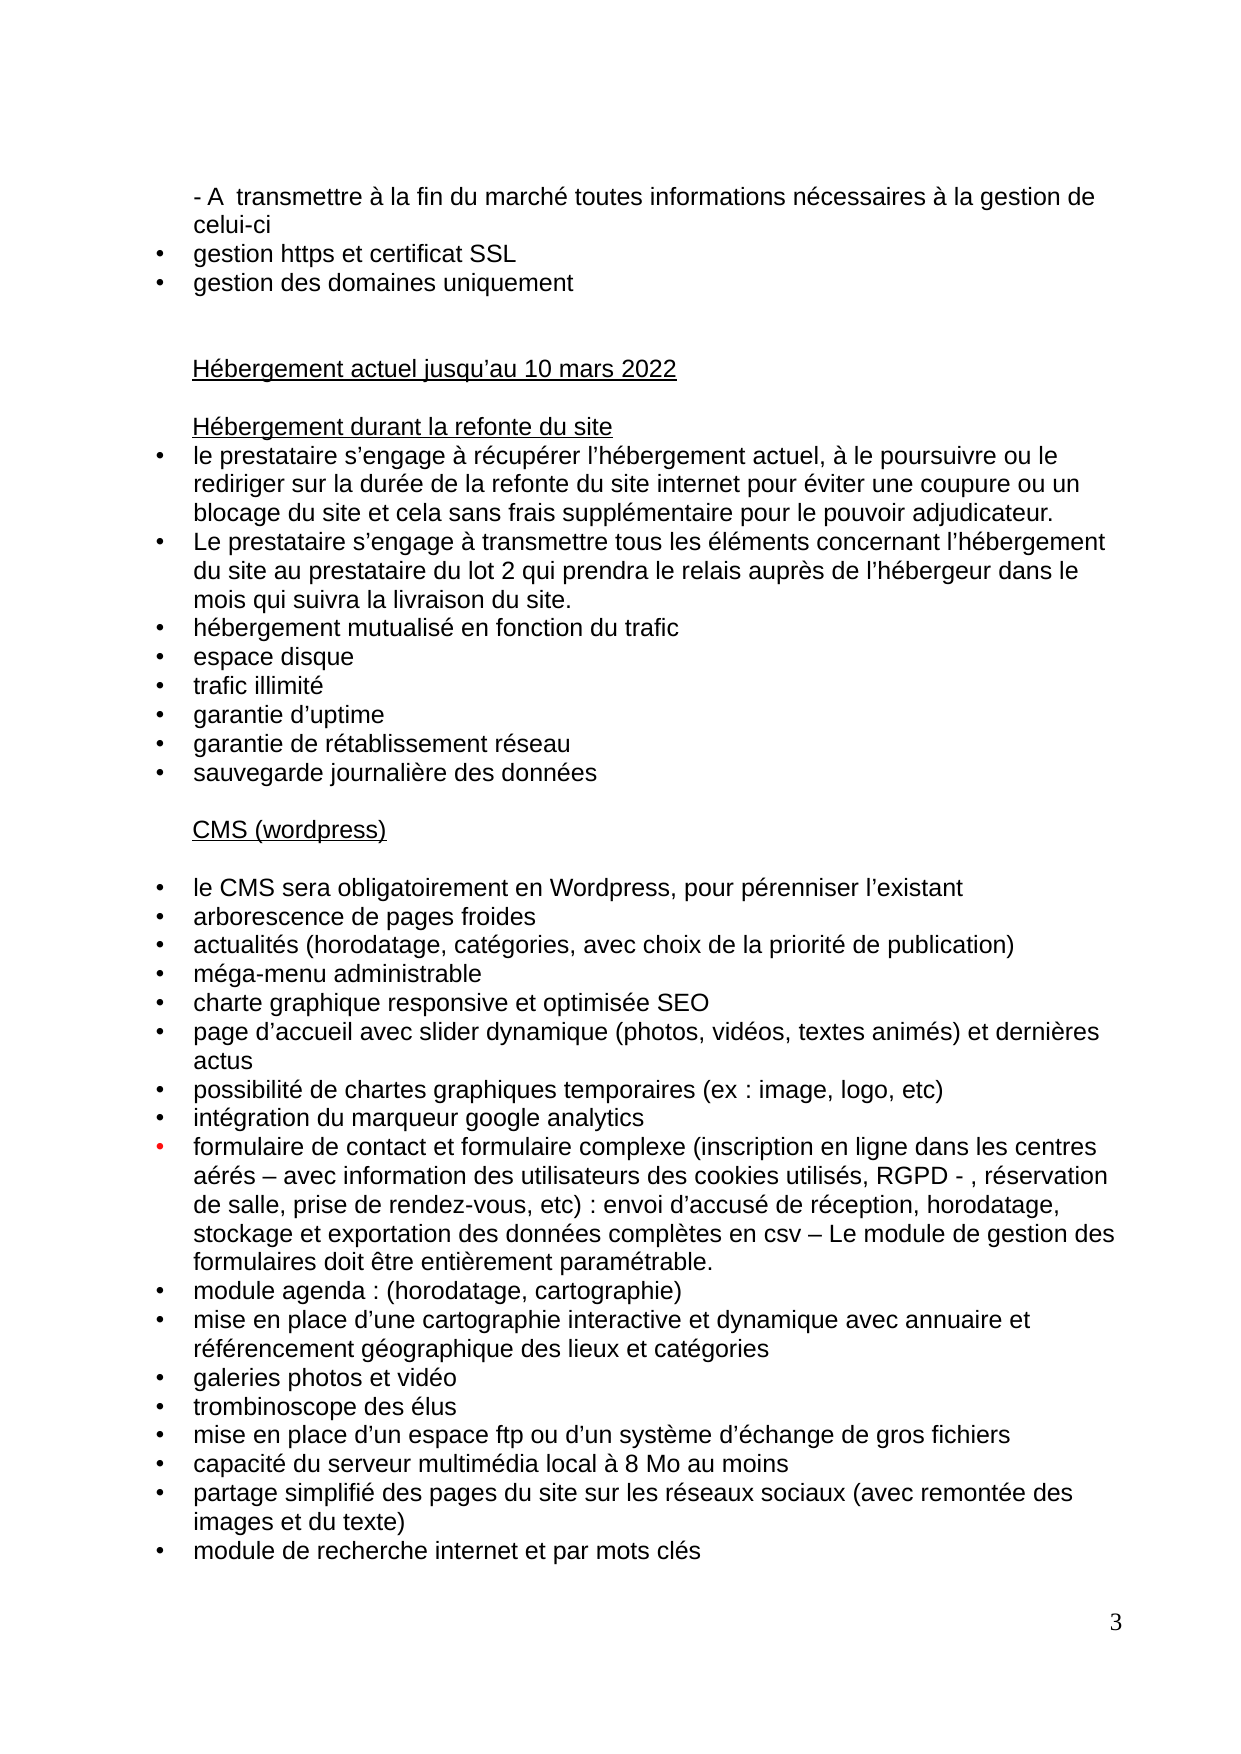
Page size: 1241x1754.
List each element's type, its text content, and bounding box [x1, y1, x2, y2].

list module de recherche internet et par mots clés [156, 1536, 1122, 1564]
list gestion des domaines uniquement [156, 268, 1122, 297]
list garantie de rétablissement réseau [156, 729, 1122, 758]
list arborescence de pages froides [156, 902, 1122, 930]
list charte graphique responsive et optimisée SEO [156, 988, 1122, 1017]
list le prestataire s’engage à récupérer l’hébergement actuel, à le poursuivre ou le rediriger sur la durée de la refonte du site internet pour éviter une coupure ou un blocage du site et cela sans frais supplémentaire pour le pouvoir adjudicateur. [156, 441, 1122, 527]
list formulaire de contact et formulaire complexe (inscription en ligne dans les centres aérés – avec information des utilisateurs des cookies utilisés, RGPD - , réservation de salle, prise de rendez-vous, etc) : envoi d’accusé de réception, horodatage, stockage et exportation des données complètes en csv – Le module de gestion des formulaires doit être entièrement paramétrable. [156, 1132, 1122, 1276]
text Hébergement actuel jusqu’au 10 mars 2022 [118, 354, 1122, 383]
list espace disque [156, 642, 1122, 671]
list Le prestataire s’engage à transmettre tous les éléments concernant l’hébergement du site au prestataire du lot 2 qui prendra le relais auprès de l’hébergeur dans le mois qui suivra la livraison du site. [156, 527, 1122, 613]
list le CMS sera obligatoirement en Wordpress, pour pérenniser l’existant [156, 873, 1122, 902]
list - A transmettre à la fin du marché toutes informations nécessaires à la gestion de celui-ci [156, 182, 1122, 239]
list page d’accueil avec slider dynamique (photos, vidéos, textes animés) et dernières actus [156, 1017, 1122, 1074]
list garantie d’uptime [156, 700, 1122, 729]
list actualités (horodatage, catégories, avec choix de la priorité de publication) [156, 930, 1122, 959]
list possibilité de chartes graphiques temporaires (ex : image, logo, etc) [156, 1074, 1122, 1103]
list partage simplifié des pages du site sur les réseaux sociaux (avec remontée des images et du texte) [156, 1478, 1122, 1536]
list sauvegarde journalière des données [156, 758, 1122, 786]
list hébergement mutualisé en fonction du trafic [156, 613, 1122, 642]
list intégration du marqueur google analytics [156, 1103, 1122, 1132]
list capacité du serveur multimédia local à 8 Mo au moins [156, 1449, 1122, 1478]
list méga-menu administrable [156, 959, 1122, 988]
list trafic illimité [156, 671, 1122, 700]
list gestion https et certificat SSL [156, 239, 1122, 268]
list mise en place d’un espace ftp ou d’un système d’échange de gros fichiers [156, 1420, 1122, 1449]
text CMS (wordpress) [192, 815, 1122, 844]
list module agenda : (horodatage, cartographie) [156, 1276, 1122, 1305]
list trombinoscope des élus [156, 1391, 1122, 1420]
text Hébergement durant la refonte du site [118, 412, 1122, 441]
list mise en place d’une cartographie interactive et dynamique avec annuaire et référencement géographique des lieux et catégories [156, 1305, 1122, 1363]
list galeries photos et vidéo [156, 1363, 1122, 1391]
